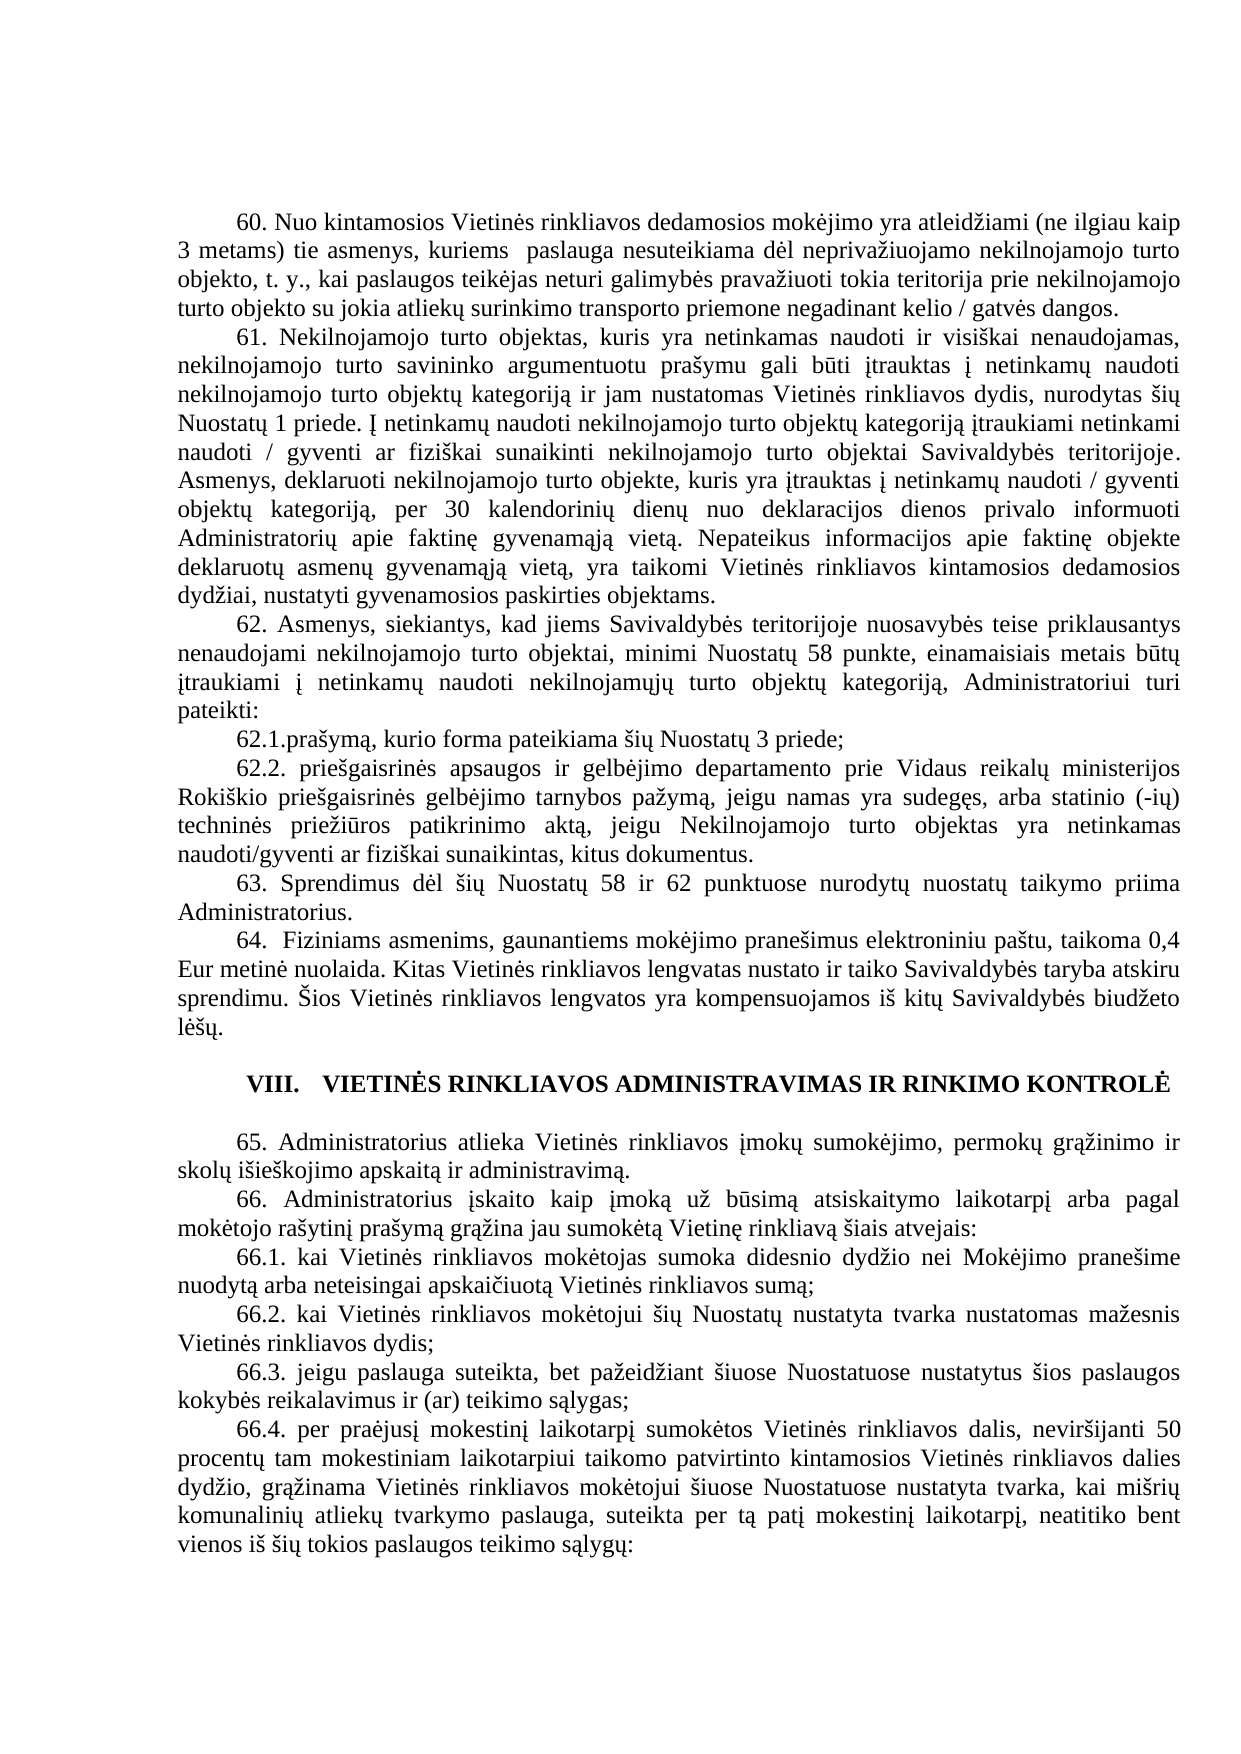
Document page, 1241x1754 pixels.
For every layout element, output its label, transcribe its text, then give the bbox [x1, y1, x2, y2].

text 66.3. jeigu paslauga suteikta, bet pažeidžiant šiuose Nuostatuose nustatytus šios paslaugos kokybės reikalavimus ir (ar) teikimo sąlygas; [177, 1357, 1181, 1414]
text 66. Administratorius įskaito kaip įmoką už būsimą atsiskaitymo laikotarpį arba pagal mokėtojo rašytinį prašymą grąžina jau sumokėtą Vietinę rinkliavą šiais atvejais: [177, 1184, 1181, 1242]
text 63. Sprendimus dėl šių Nuostatų 58 ir 62 punktuose nurodytų nuostatų taikymo priima Administratorius. [177, 868, 1181, 925]
text 62.2. priešgaisrinės apsaugos ir gelbėjimo departamento prie Vidaus reikalų ministerijos Rokiškio priešgaisrinės gelbėjimo tarnybos pažymą, jeigu namas yra sudegęs, arba statinio (-ių) techninės priežiūros patikrinimo aktą, jeigu Nekilnojamojo turto objektas yra netinkamas naudoti/gyventi ar fiziškai sunaikintas, kitus dokumentus. [177, 753, 1181, 868]
text 66.1. kai Vietinės rinkliavos mokėtojas sumoka didesnio dydžio nei Mokėjimo pranešime nuodytą arba neteisingai apskaičiuotą Vietinės rinkliavos sumą; [177, 1242, 1181, 1299]
text 62.1.prašymą, kurio forma pateikiama šių Nuostatų 3 priede; [177, 724, 1181, 753]
text 60. Nuo kintamosios Vietinės rinkliavos dedamosios mokėjimo yra atleidžiami (ne ilgiau kaip 3 metams) tie asmenys, kuriems paslauga nesuteikiama dėl neprivažiuojamo nekilnojamojo turto objekto, t. y., kai paslaugos teikėjas neturi galimybės pravažiuoti tokia teritorija prie nekilnojamojo turto objekto su jokia atliekų surinkimo transporto priemone negadinant kelio / gatvės dangos. [177, 207, 1181, 322]
text 62. Asmenys, siekiantys, kad jiems Savivaldybės teritorijoje nuosavybės teise priklausantys nenaudojami nekilnojamojo turto objektai, minimi Nuostatų 58 punkte, einamaisiais metais būtų įtraukiami į netinkamų naudoti nekilnojamųjų turto objektų kategoriją, Administratoriui turi pateikti: [177, 609, 1181, 724]
text 66.2. kai Vietinės rinkliavos mokėtojui šių Nuostatų nustatyta tvarka nustatomas mažesnis Vietinės rinkliavos dydis; [177, 1299, 1181, 1357]
text VIII. VIETINĖS RINKLIAVOS ADMINISTRAVIMAS IR rinkimo kontrolė [177, 1069, 1181, 1098]
text 65. Administratorius atlieka Vietinės rinkliavos įmokų sumokėjimo, permokų grąžinimo ir skolų išieškojimo apskaitą ir administravimą. [177, 1127, 1181, 1184]
text 61. Nekilnojamojo turto objektas, kuris yra netinkamas naudoti ir visiškai nenaudojamas, nekilnojamojo turto savininko argumentuotu prašymu gali būti įtrauktas į netinkamų naudoti nekilnojamojo turto objektų kategoriją ir jam nustatomas Vietinės rinkliavos dydis, nurodytas šių Nuostatų 1 priede. Į netinkamų naudoti nekilnojamojo turto objektų kategoriją įtraukiami netinkami naudoti / gyventi ar fiziškai sunaikinti nekilnojamojo turto objektai Savivaldybės teritorijoje. Asmenys, deklaruoti nekilnojamojo turto objekte, kuris yra įtrauktas į netinkamų naudoti / gyventi objektų kategoriją, per 30 kalendorinių dienų nuo deklaracijos dienos privalo informuoti Administratorių apie faktinę gyvenamąją vietą. Nepateikus informacijos apie faktinę objekte deklaruotų asmenų gyvenamąją vietą, yra taikomi Vietinės rinkliavos kintamosios dedamosios dydžiai, nustatyti gyvenamosios paskirties objektams. [177, 322, 1181, 609]
text 64. Fiziniams asmenims, gaunantiems mokėjimo pranešimus elektroniniu paštu, taikoma 0,4 Eur metinė nuolaida. Kitas Vietinės rinkliavos lengvatas nustato ir taiko Savivaldybės taryba atskiru sprendimu. Šios Vietinės rinkliavos lengvatos yra kompensuojamos iš kitų Savivaldybės biudžeto lėšų. [177, 925, 1181, 1040]
text 66.4. per praėjusį mokestinį laikotarpį sumokėtos Vietinės rinkliavos dalis, neviršijanti 50 procentų tam mokestiniam laikotarpiui taikomo patvirtinto kintamosios Vietinės rinkliavos dalies dydžio, grąžinama Vietinės rinkliavos mokėtojui šiuose Nuostatuose nustatyta tvarka, kai mišrių komunalinių atliekų tvarkymo paslauga, suteikta per tą patį mokestinį laikotarpį, neatitiko bent vienos iš šių tokios paslaugos teikimo sąlygų: [177, 1414, 1181, 1558]
